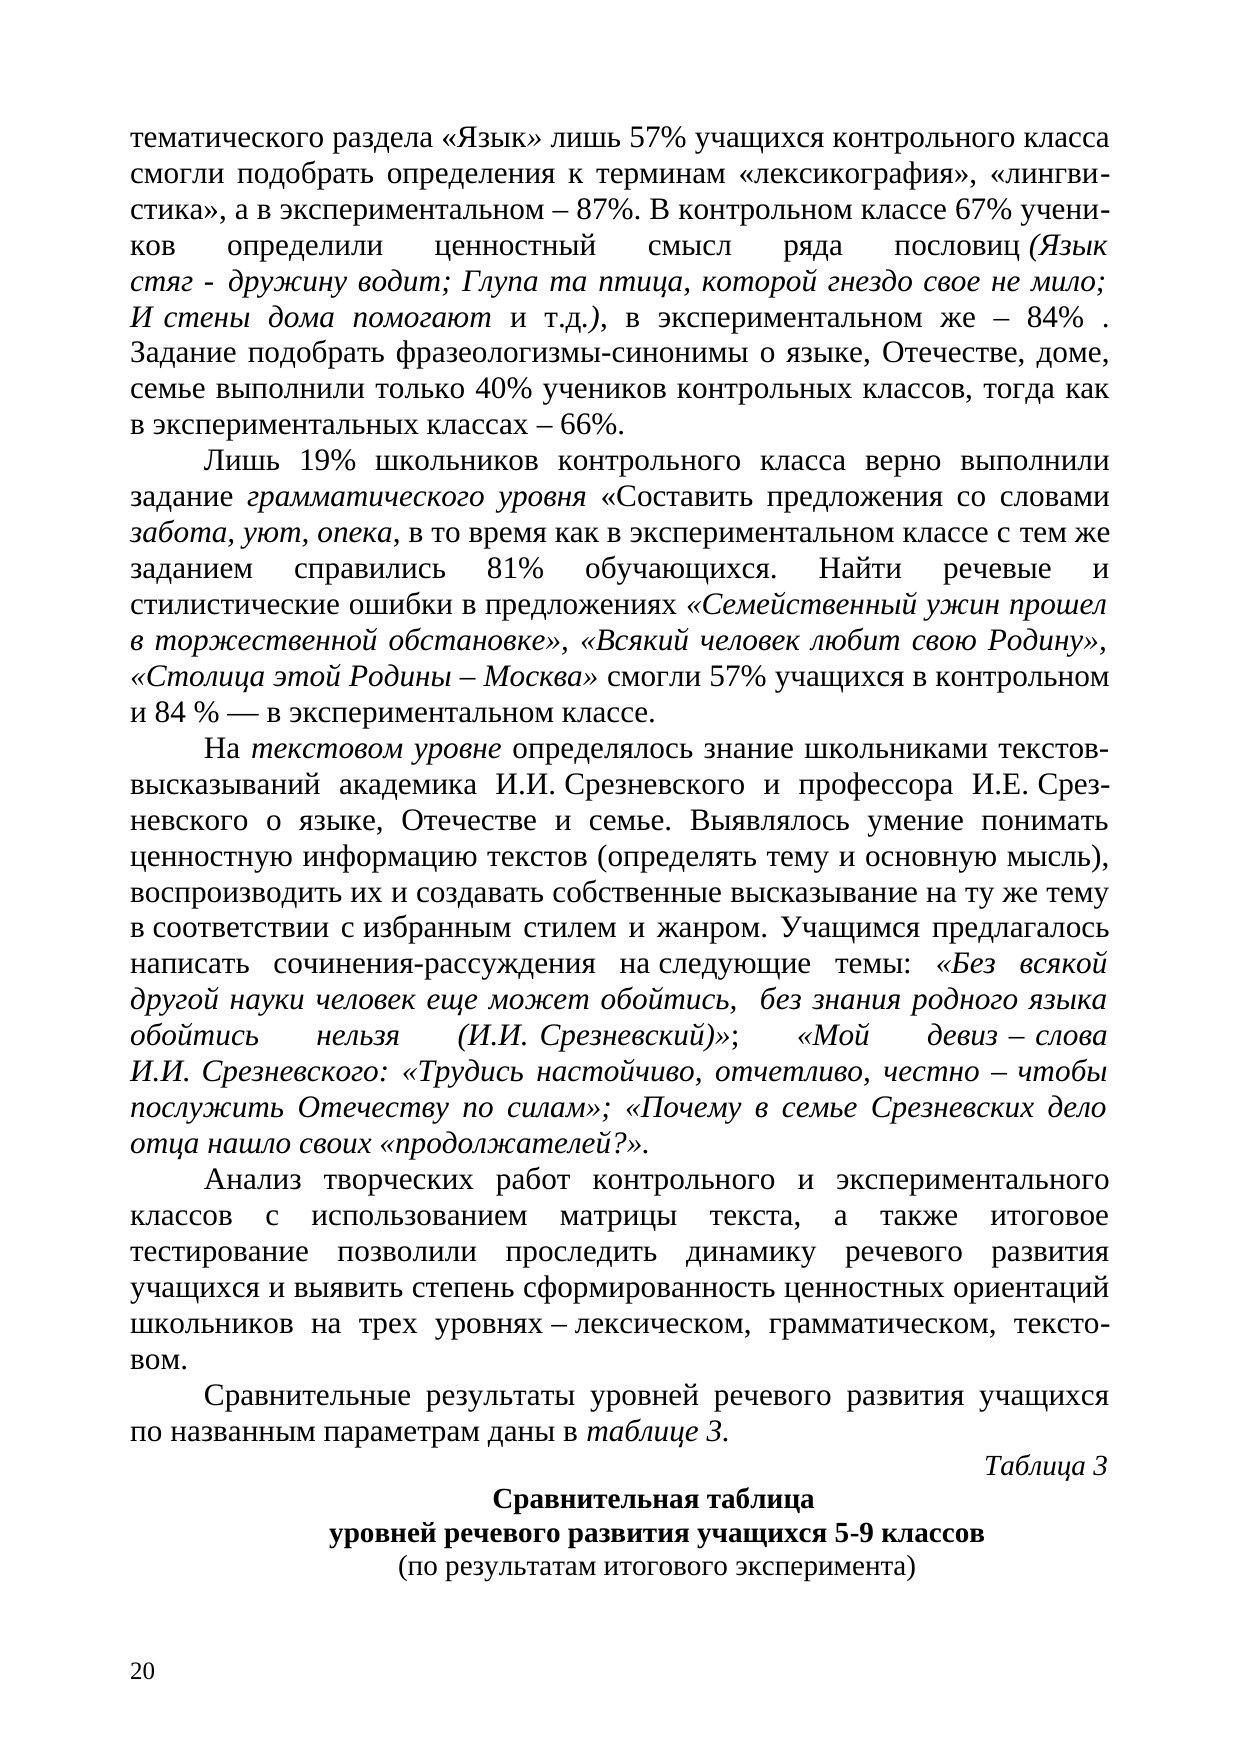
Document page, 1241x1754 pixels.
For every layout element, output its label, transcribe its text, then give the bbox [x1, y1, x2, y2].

text тематического раздела «Язык» лишь 57% учащихся контрольного класса смогли подобрать определения к терминам «лексикография», «лингви­стика», а в экспериментальном – 87%. В контрольном классе 67% учени­ков определили ценностный смысл ряда пословиц (Язык стяг ‑ дружину водит; Глупа та птица, которой гнездо свое не мило; И стены дома помогают и т.д.), в экспериментальном же – 84% . Задание подобрать фразеологизмы-синонимы о языке, Отечестве, доме, семье выполнили только 40% учеников контрольных классов, тогда как в экспериментальных классах – 66%. [130, 118, 1110, 442]
text Таблица 3 [130, 1448, 1110, 1481]
text Лишь 19% школьников контроль­ного класса верно выполнили задание грамматического уровня «Составить предложения со словами забота, уют, опека, в то время как в экспериментальном классе с тем же заданием справились 81% обучающихся. Найти речевые и стилистические ошибки в пред­ложениях «Семейственный ужин прошел в торжественной обстанов­ке», «Всякий человек любит свою Родину», «Столица этой Родины – Москва» смогли 57% учащихся в контрольном и 84 % — в экспериментальном классе. [130, 442, 1110, 729]
text Анализ творческих работ контрольного и экспериментального классов с использованием матрицы текста, а также итоговое тестирование позволили проследить динамику речевого развития учащихся и выявить степень сформированность ценностных ориентаций школьников на трех уровнях – лексическом, грамматическом, тексто­вом. [130, 1160, 1110, 1376]
text уровней речевого развития учащихся 5‑9 классов [130, 1515, 1110, 1548]
text (по результатам итогового эксперимента) [130, 1548, 1110, 1582]
text Сравнительные результаты уровней речевого развития учащихся по названным параметрам даны в таблице 3. [130, 1376, 1110, 1448]
text На текстовом уровне определялось знание школьниками текстов-высказываний академика И.И. Срезневского и профессора И.Е. Срез­невского о языке, Отечестве и семье. Выявлялось умение понимать ценностную информацию текстов (определять тему и основную мысль), вос­производить их и создавать собственные высказывание на ту же тему в соответствии с избранным стилем и жанром. Учащимся предлагалось написать сочинения-рассуждения на следующие темы: «Без всякой другой науки человек еще может обойтись, без знания родного языка обойтись нельзя (И.И. Срез­невский)»; «Мой девиз – слова И.И. Срезневского: «Трудись настойчиво, отчетливо, честно – чтобы послужить Отечеству по силам»; «Почему в семье Срезневских дело отца нашло своих «продолжателей?». [130, 729, 1110, 1160]
text Сравнительная таблица [130, 1481, 1110, 1515]
